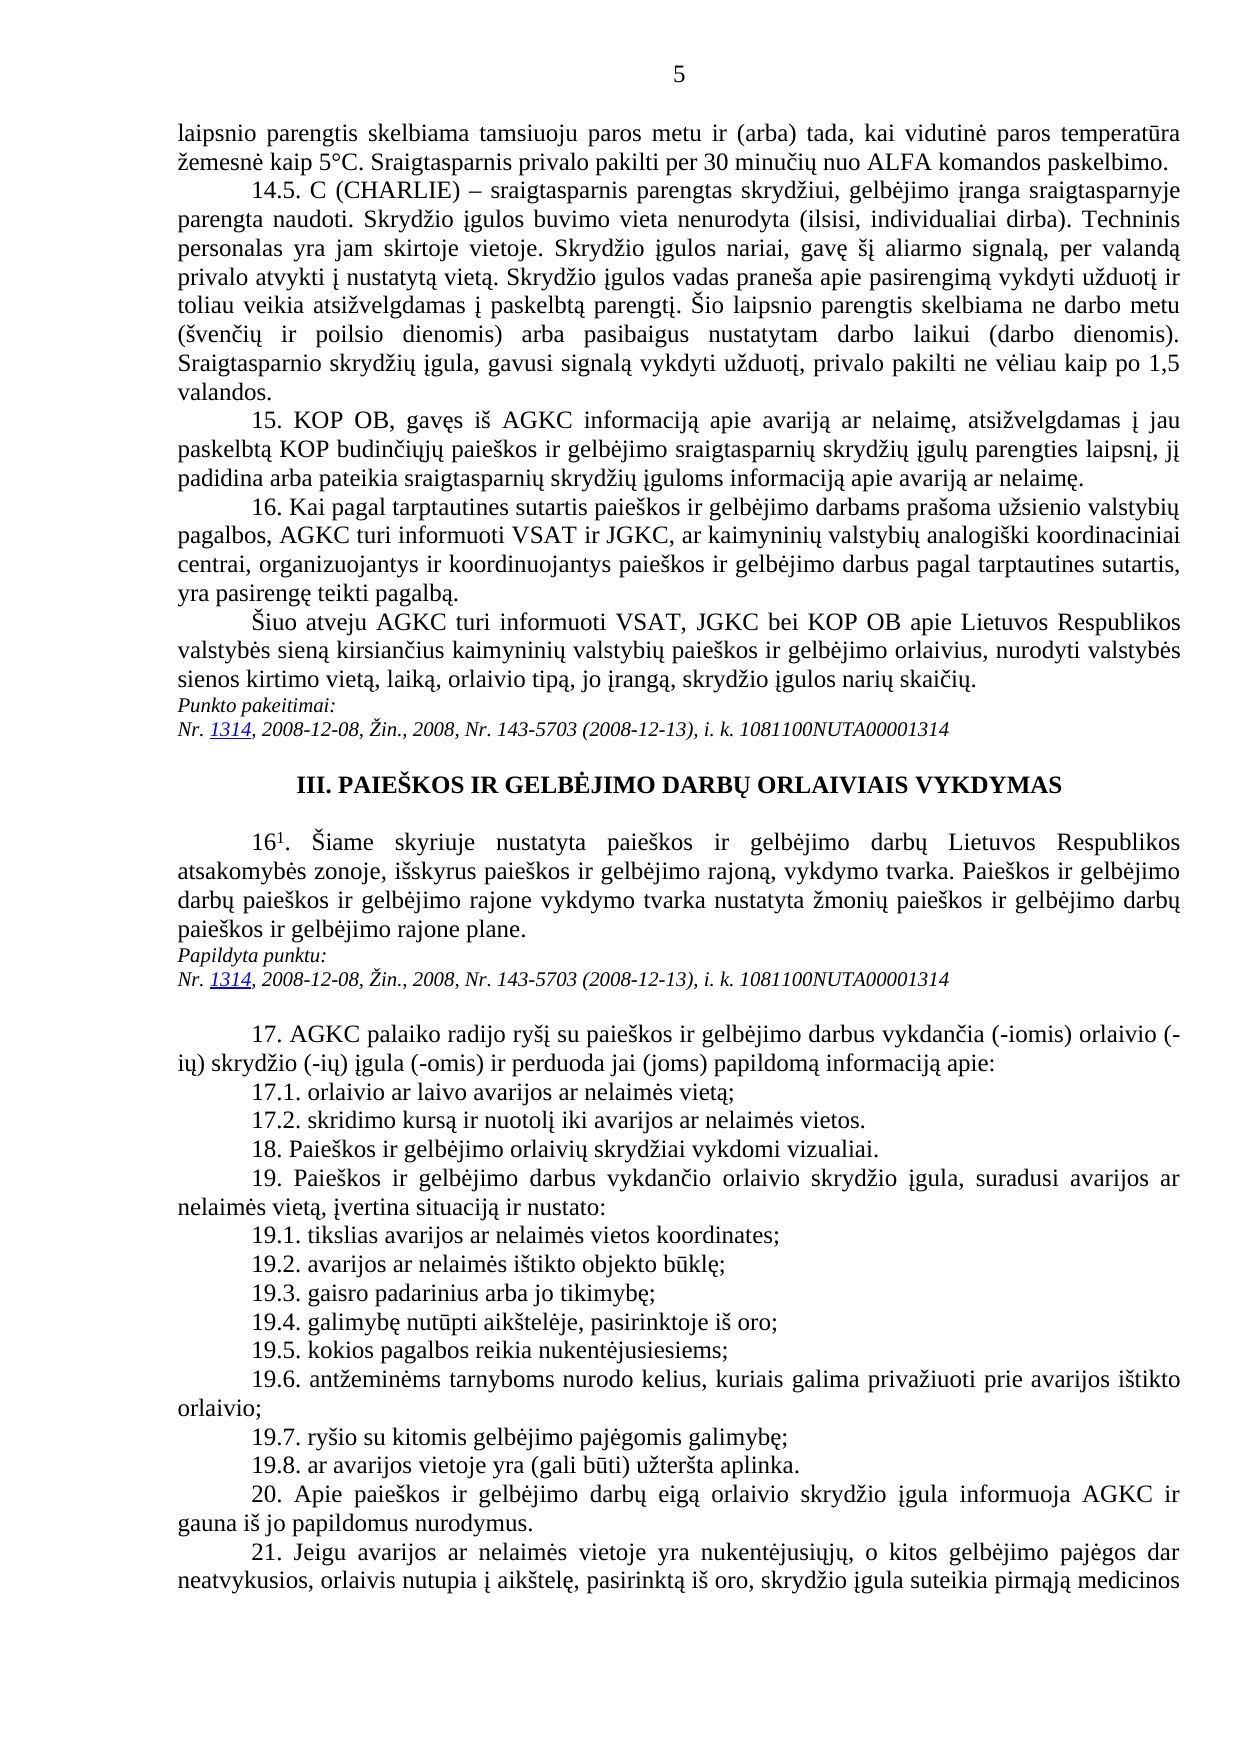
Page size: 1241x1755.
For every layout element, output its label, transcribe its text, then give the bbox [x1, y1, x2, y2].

text 17.1. orlaivio ar laivo avarijos ar nelaimės vietą; [177, 1077, 1181, 1106]
text 19.5. kokios pagalbos reikia nukentėjusiesiems; [177, 1336, 1181, 1364]
text 20. Apie paieškos ir gelbėjimo darbų eigą orlaivio skrydžio įgula informuoja AGKC ir gauna iš jo papildomus nurodymus. [177, 1479, 1181, 1537]
text Šiuo atveju AGKC turi informuoti VSAT, JGKC bei KOP OB apie Lietuvos Respublikos valstybės sieną kirsiančius kaimyninių valstybių paieškos ir gelbėjimo orlaivius, nurodyti valstybės sienos kirtimo vietą, laiką, orlaivio tipą, jo įrangą, skrydžio įgulos narių skaičių. [177, 607, 1181, 693]
text Nr. 1314, 2008-12-08, Žin., 2008, Nr. 143-5703 (2008-12-13), i. k. 1081100NUTA00001314 [177, 967, 1181, 991]
text 21. Jeigu avarijos ar nelaimės vietoje yra nukentėjusiųjų, o kitos gelbėjimo pajėgos dar neatvykusios, orlaivis nutupia į aikštelę, pasirinktą iš oro, skrydžio įgula suteikia pirmąją medicinos [177, 1537, 1181, 1594]
text 19.6. antžeminėms tarnyboms nurodo kelius, kuriais galima privažiuoti prie avarijos ištikto orlaivio; [177, 1364, 1181, 1422]
text 14.5. C (CHARLIE) – sraigtasparnis parengtas skrydžiui, gelbėjimo įranga sraigtasparnyje parengta naudoti. Skrydžio įgulos buvimo vieta nenurodyta (ilsisi, individualiai dirba). Techninis personalas yra jam skirtoje vietoje. Skrydžio įgulos nariai, gavę šį aliarmo signalą, per valandą privalo atvykti į nustatytą vietą. Skrydžio įgulos vadas praneša apie pasirengimą vykdyti užduotį ir toliau veikia atsižvelgdamas į paskelbtą parengtį. Šio laipsnio parengtis skelbiama ne darbo metu (švenčių ir poilsio dienomis) arba pasibaigus nustatytam darbo laikui (darbo dienomis). Sraigtasparnio skrydžių įgula, gavusi signalą vykdyti užduotį, privalo pakilti ne vėliau kaip po 1,5 valandos. [177, 176, 1181, 406]
text 19.2. avarijos ar nelaimės ištikto objekto būklę; [177, 1249, 1181, 1278]
text 161. Šiame skyriuje nustatyta paieškos ir gelbėjimo darbų Lietuvos Respublikos atsakomybės zonoje, išskyrus paieškos ir gelbėjimo rajoną, vykdymo tvarka. Paieškos ir gelbėjimo darbų paieškos ir gelbėjimo rajone vykdymo tvarka nustatyta žmonių paieškos ir gelbėjimo darbų paieškos ir gelbėjimo rajone plane. [177, 827, 1181, 942]
text 19. Paieškos ir gelbėjimo darbus vykdančio orlaivio skrydžio įgula, suradusi avarijos ar nelaimės vietą, įvertina situaciją ir nustato: [177, 1163, 1181, 1221]
text 18. Paieškos ir gelbėjimo orlaivių skrydžiai vykdomi vizualiai. [177, 1134, 1181, 1163]
text 19.3. gaisro padarinius arba jo tikimybę; [177, 1278, 1181, 1307]
text 15. KOP OB, gavęs iš AGKC informaciją apie avariją ar nelaimę, atsižvelgdamas į jau paskelbtą KOP budinčiųjų paieškos ir gelbėjimo sraigtasparnių skrydžių įgulų parengties laipsnį, jį padidina arba pateikia sraigtasparnių skrydžių įguloms informaciją apie avariją ar nelaimę. [177, 406, 1181, 492]
text 17.2. skridimo kursą ir nuotolį iki avarijos ar nelaimės vietos. [177, 1106, 1181, 1134]
text Punkto pakeitimai: [177, 693, 1181, 717]
text laipsnio parengtis skelbiama tamsiuoju paros metu ir (arba) tada, kai vidutinė paros temperatūra žemesnė kaip 5°C. Sraigtasparnis privalo pakilti per 30 minučių nuo ALFA komandos paskelbimo. [177, 118, 1181, 176]
text 19.7. ryšio su kitomis gelbėjimo pajėgomis galimybę; [177, 1422, 1181, 1451]
text 17. AGKC palaiko radijo ryšį su paieškos ir gelbėjimo darbus vykdančia (-iomis) orlaivio (-ių) skrydžio (-ių) įgula (-omis) ir perduoda jai (joms) papildomą informaciją apie: [177, 1019, 1181, 1077]
text 19.1. tikslias avarijos ar nelaimės vietos koordinates; [177, 1221, 1181, 1249]
text III. PAIEŠKOS IR GELBĖJIMO DARBŲ ORLAIVIAIS VYKDYMAS [177, 770, 1181, 799]
text 19.8. ar avarijos vietoje yra (gali būti) užteršta aplinka. [177, 1451, 1181, 1479]
text Papildyta punktu: [177, 942, 1181, 967]
text 19.4. galimybę nutūpti aikštelėje, pasirinktoje iš oro; [177, 1307, 1181, 1336]
text Nr. 1314, 2008-12-08, Žin., 2008, Nr. 143-5703 (2008-12-13), i. k. 1081100NUTA00001314 [177, 717, 1181, 741]
text 16. Kai pagal tarptautines sutartis paieškos ir gelbėjimo darbams prašoma užsienio valstybių pagalbos, AGKC turi informuoti VSAT ir JGKC, ar kaimyninių valstybių analogiški koordinaciniai centrai, organizuojantys ir koordinuojantys paieškos ir gelbėjimo darbus pagal tarptautines sutartis, yra pasirengę teikti pagalbą. [177, 492, 1181, 607]
